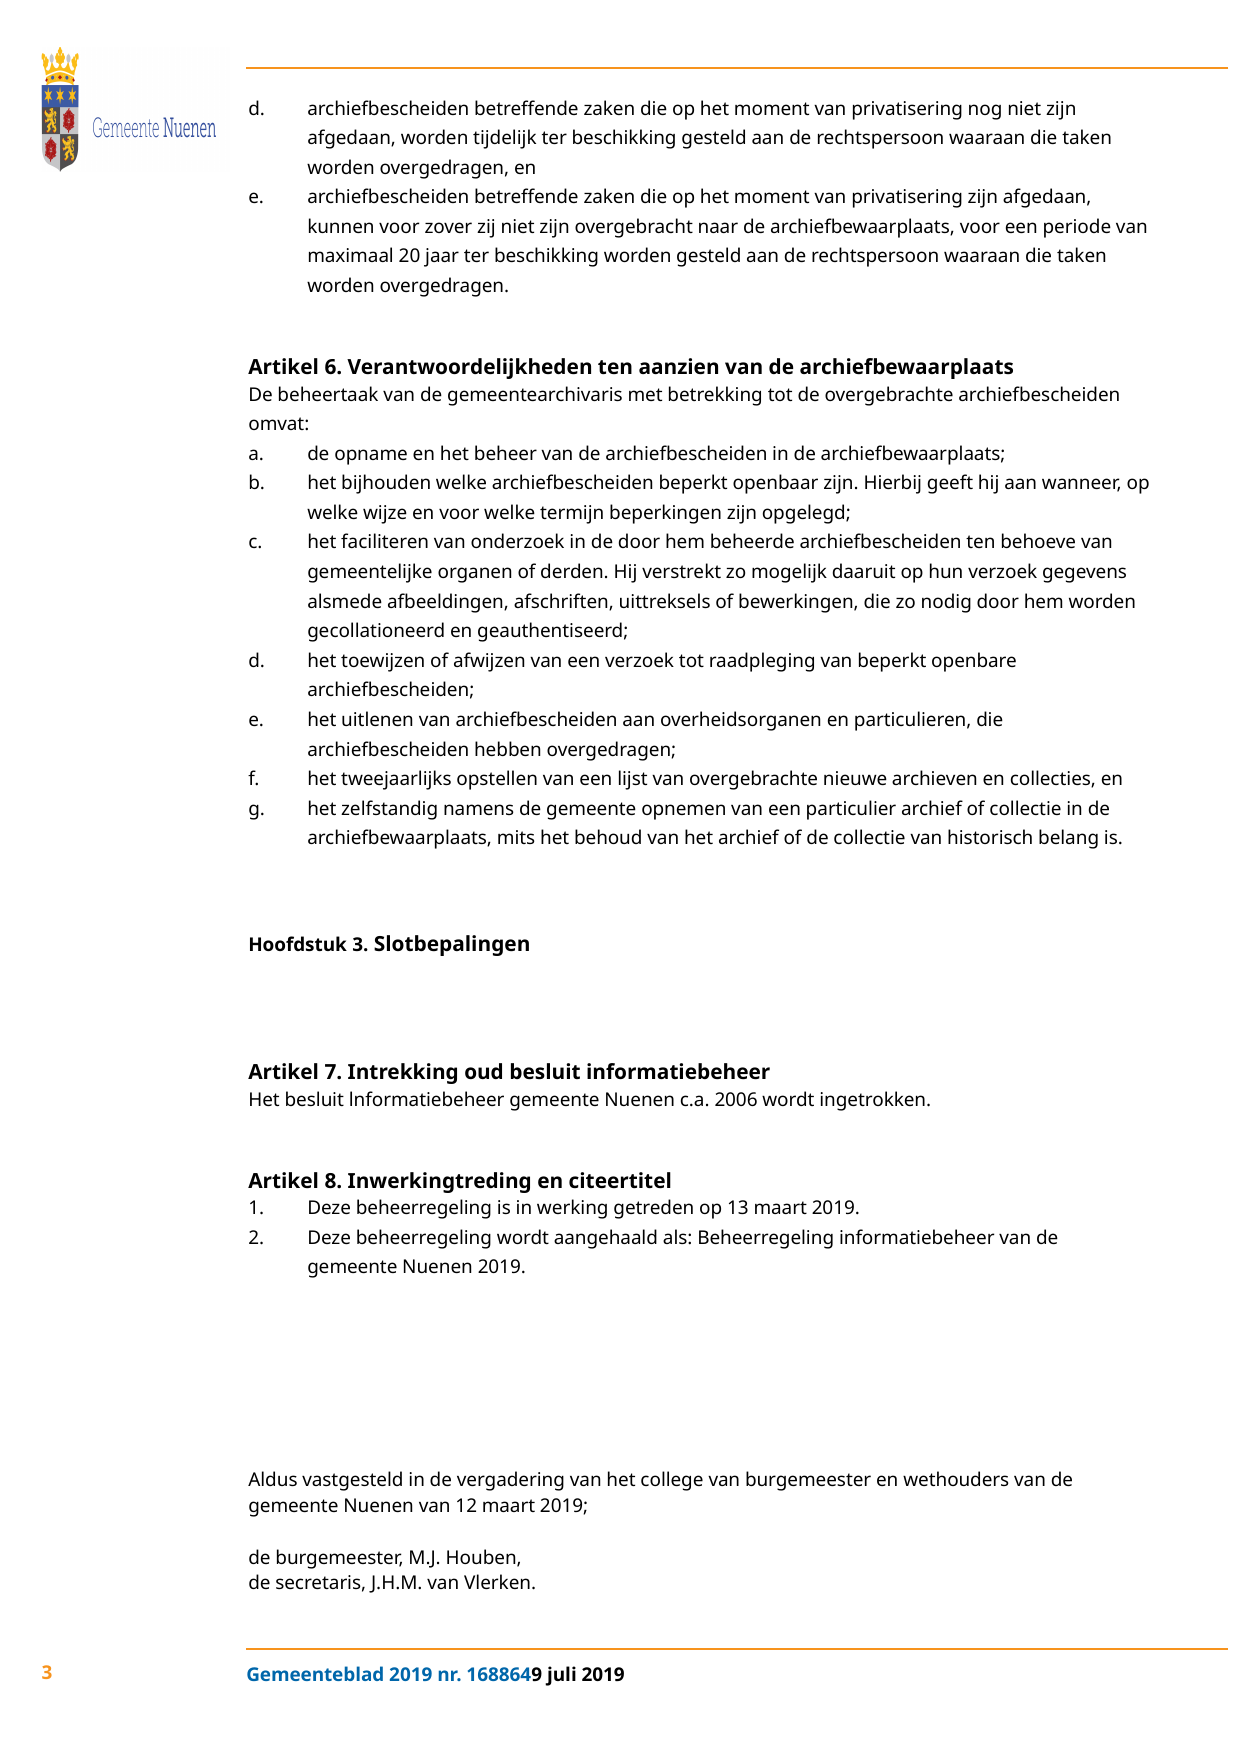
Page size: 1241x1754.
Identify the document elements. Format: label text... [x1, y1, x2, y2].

list archiefbescheiden betreffende zaken die op het moment van privatisering zijn afgedaan, kunnen voor zover zij niet zijn overgebracht naar de archiefbewaarplaats, voor een periode van maximaal 20 jaar ter beschikking worden gesteld aan de rechtspersoon waaraan die taken worden overgedragen. [248, 183, 1152, 298]
list het toewijzen of afwijzen van een verzoek tot raadpleging van beperkt openbare archiefbescheiden; [248, 647, 1152, 702]
text De beheertaak van de gemeentearchivaris met betrekking tot de overgebrachte archiefbescheiden omvat: [248, 381, 1152, 436]
list het tweejaarlijks opstellen van een lijst van overgebrachte nieuwe archieven en collecties, en [248, 765, 1152, 791]
list de opname en het beheer van de archiefbescheiden in de archiefbewaarplaats; [248, 440, 1152, 466]
text de secretaris, J.H.M. van Vlerken. [248, 1569, 1152, 1595]
text de burgemeester, M.J. Houben, [248, 1544, 1152, 1569]
list Deze beheerregeling is in werking getreden op 13 maart 2019. [248, 1194, 1152, 1220]
list Deze beheerregeling wordt aangehaald als: Beheerregeling informatiebeheer van de gemeente Nuenen 2019. [248, 1224, 1152, 1279]
picture [41, 47, 231, 172]
list het uitlenen van archiefbescheiden aan overheidsorganen en particulieren, die archiefbescheiden hebben overgedragen; [248, 706, 1152, 761]
text Het besluit lnformatiebeheer gemeente Nuenen c.a. 2006 wordt ingetrokken. [248, 1086, 1152, 1112]
list het zelfstandig namens de gemeente opnemen van een particulier archief of collectie in de archiefbewaarplaats, mits het behoud van het archief of de collectie van historisch belang is. [248, 795, 1152, 850]
list het faciliteren van onderzoek in de door hem beheerde archiefbescheiden ten behoeve van gemeentelijke organen of derden. Hij verstrekt zo mogelijk daaruit op hun verzoek gegevens alsmede afbeeldingen, afschriften, uittreksels of bewerkingen, die zo nodig door hem worden gecollationeerd en geauthentiseerd; [248, 529, 1152, 643]
list archiefbescheiden betreffende zaken die op het moment van privatisering nog niet zijn afgedaan, worden tijdelijk ter beschikking gesteld aan de rechtspersoon waaraan die taken worden overgedragen, en [248, 95, 1152, 180]
text Hoofdstuk 3. Slotbepalingen [248, 929, 1152, 958]
text Aldus vastgesteld in de vergadering van het college van burgemeester en wethouders van de gemeente Nuenen van 12 maart 2019; [248, 1467, 1152, 1518]
text Artikel 7. Intrekking oud besluit informatiebeheer [248, 1057, 1152, 1086]
list het bijhouden welke archiefbescheiden beperkt openbaar zijn. Hierbij geeft hij aan wanneer, op welke wijze en voor welke termijn beperkingen zijn opgelegd; [248, 469, 1152, 525]
text Artikel 8. Inwerkingtreding en citeertitel [248, 1166, 1152, 1194]
text Artikel 6. Verantwoordelijkheden ten aanzien van de archiefbewaarplaats [248, 352, 1152, 381]
